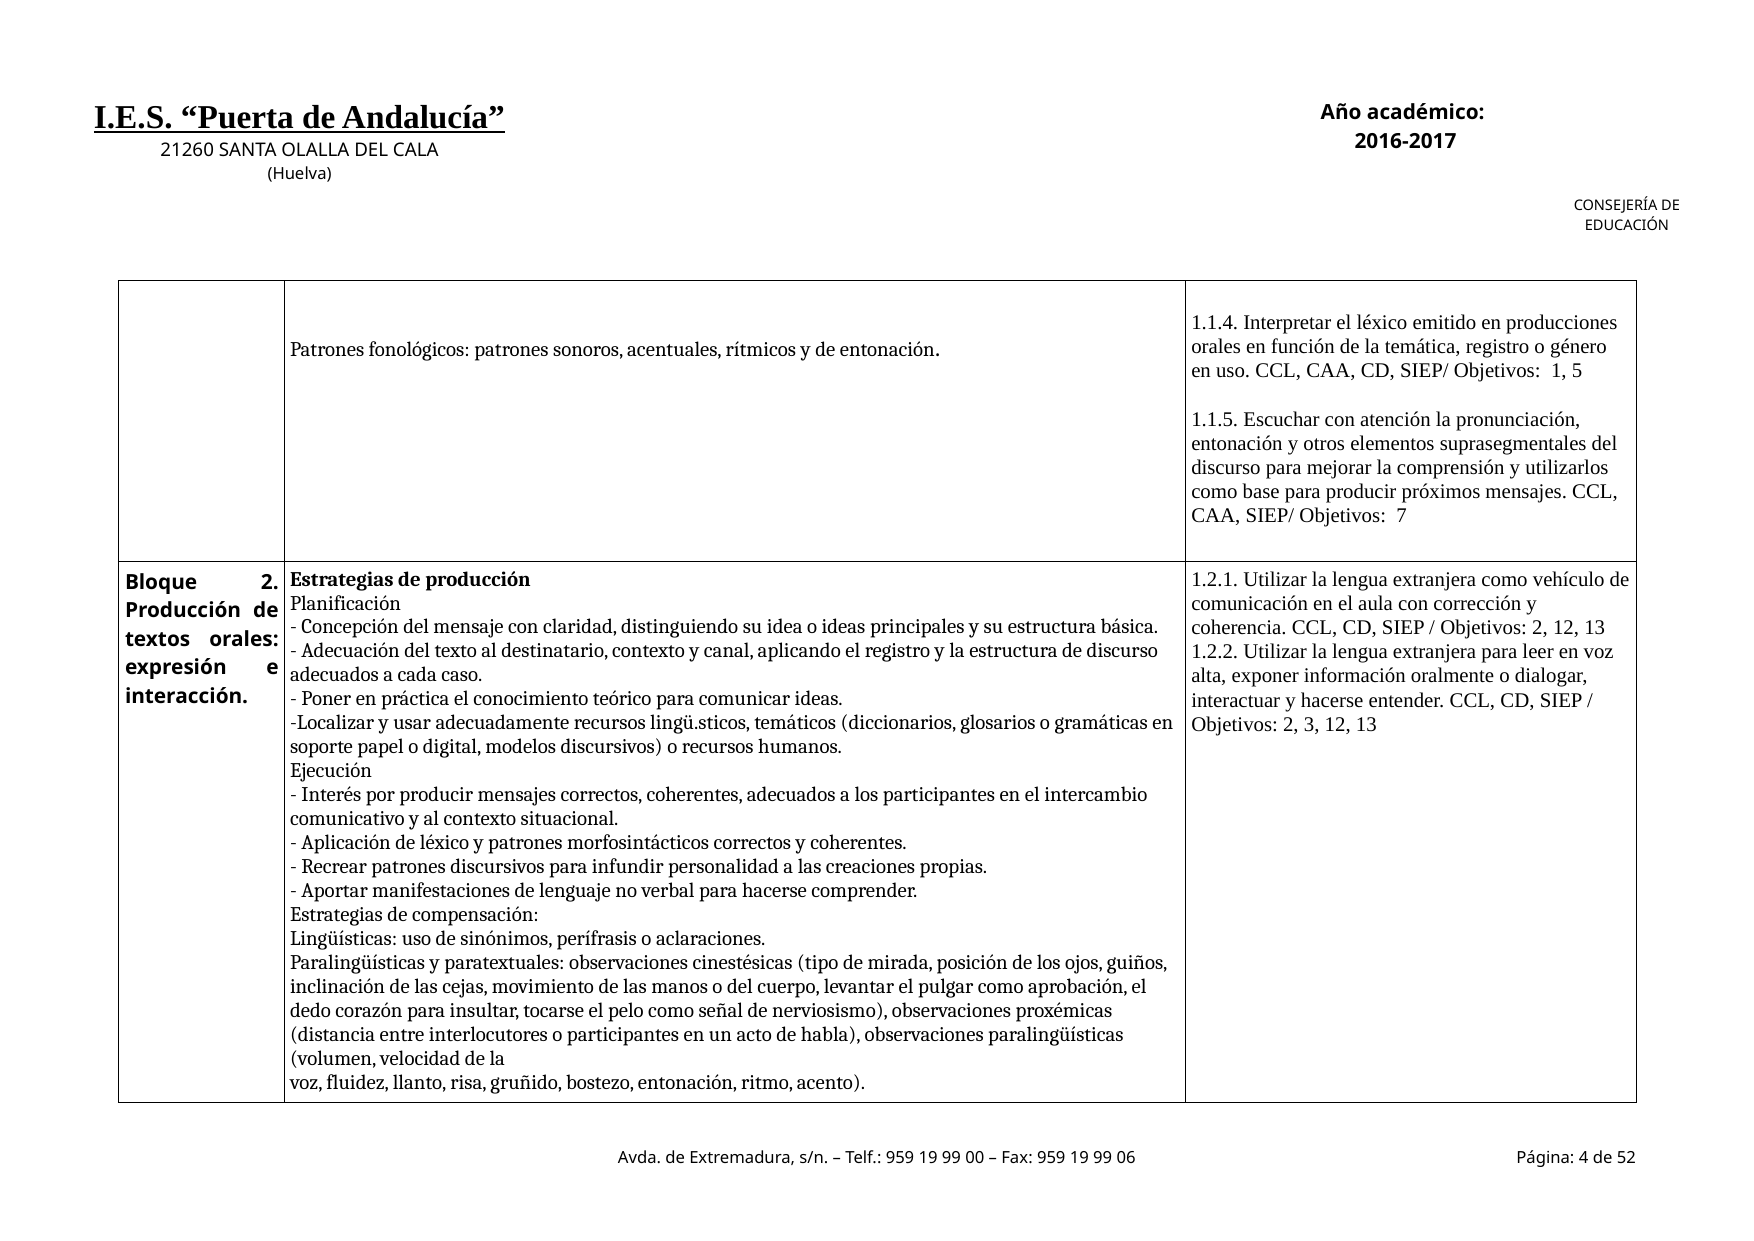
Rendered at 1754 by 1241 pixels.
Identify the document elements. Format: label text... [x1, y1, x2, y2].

table_cell 1.2.1. Utilizar la lengua extranjera como vehículo de comunicación en el aula con corrección y coherencia. CCL, CD, SIEP / Objetivos: 2, 12, 13 1.2.2. Utilizar la lengua extranjera para leer en voz alta, exponer información oralmente o dialogar, interactuar y hacerse entender. CCL, CD, SIEP / Objetivos: 2, 3, 12, 13 [1186, 562, 1636, 1102]
table_cell 1.1.4. Interpretar el léxico emitido en producciones orales en función de la temática, registro o género en uso. CCL, CAA, CD, SIEP/ Objetivos: 1, 5 1.1.5. Escuchar con atención la pronunciación, entonación y otros elementos suprasegmentales del discurso para mejorar la comprensión y utilizarlos como base para producir próximos mensajes. CCL, CAA, SIEP/ Objetivos: 7 [1186, 281, 1636, 561]
table_cell Patrones fonológicos: patrones sonoros, acentuales, rítmicos y de entonación. [285, 281, 1185, 561]
table_cell [119, 281, 284, 561]
table_cell Bloque 2. Producción de textos orales: expresión e interacción. [119, 562, 284, 1102]
table_cell [1637, 280, 1754, 561]
table_cell [1637, 561, 1754, 1102]
table_cell Estrategias de producción Planificación - Concepción del mensaje con claridad, distinguiendo su idea o ideas principales y su estructura básica. - Adecuación del texto al destinatario, contexto y canal, aplicando el registro y la estructura de discurso adecuados a cada caso. - Poner en práctica el conocimiento teórico para comunicar ideas. -Localizar y usar adecuadamente recursos lingü.sticos, temáticos (diccionarios, glosarios o gramáticas en soporte papel o digital, modelos discursivos) o recursos humanos. Ejecución - Interés por producir mensajes correctos, coherentes, adecuados a los participantes en el intercambio comunicativo y al contexto situacional. - Aplicación de léxico y patrones morfosintácticos correctos y coherentes. - Recrear patrones discursivos para infundir personalidad a las creaciones propias. - Aportar manifestaciones de lenguaje no verbal para hacerse comprender. Estrategias de compensación: Lingüísticas: uso de sinónimos, perífrasis o aclaraciones. Paralingüísticas y paratextuales: observaciones cinestésicas (tipo de mirada, posición de los ojos, guiños, inclinación de las cejas, movimiento de las manos o del cuerpo, levantar el pulgar como aprobación, el dedo corazón para insultar, tocarse el pelo como señal de nerviosismo), observaciones proxémicas (distancia entre interlocutores o participantes en un acto de habla), observaciones paralingüísticas (volumen, velocidad de la voz, fluidez, llanto, risa, gruñido, bostezo, entonación, ritmo, acento). [285, 562, 1185, 1102]
